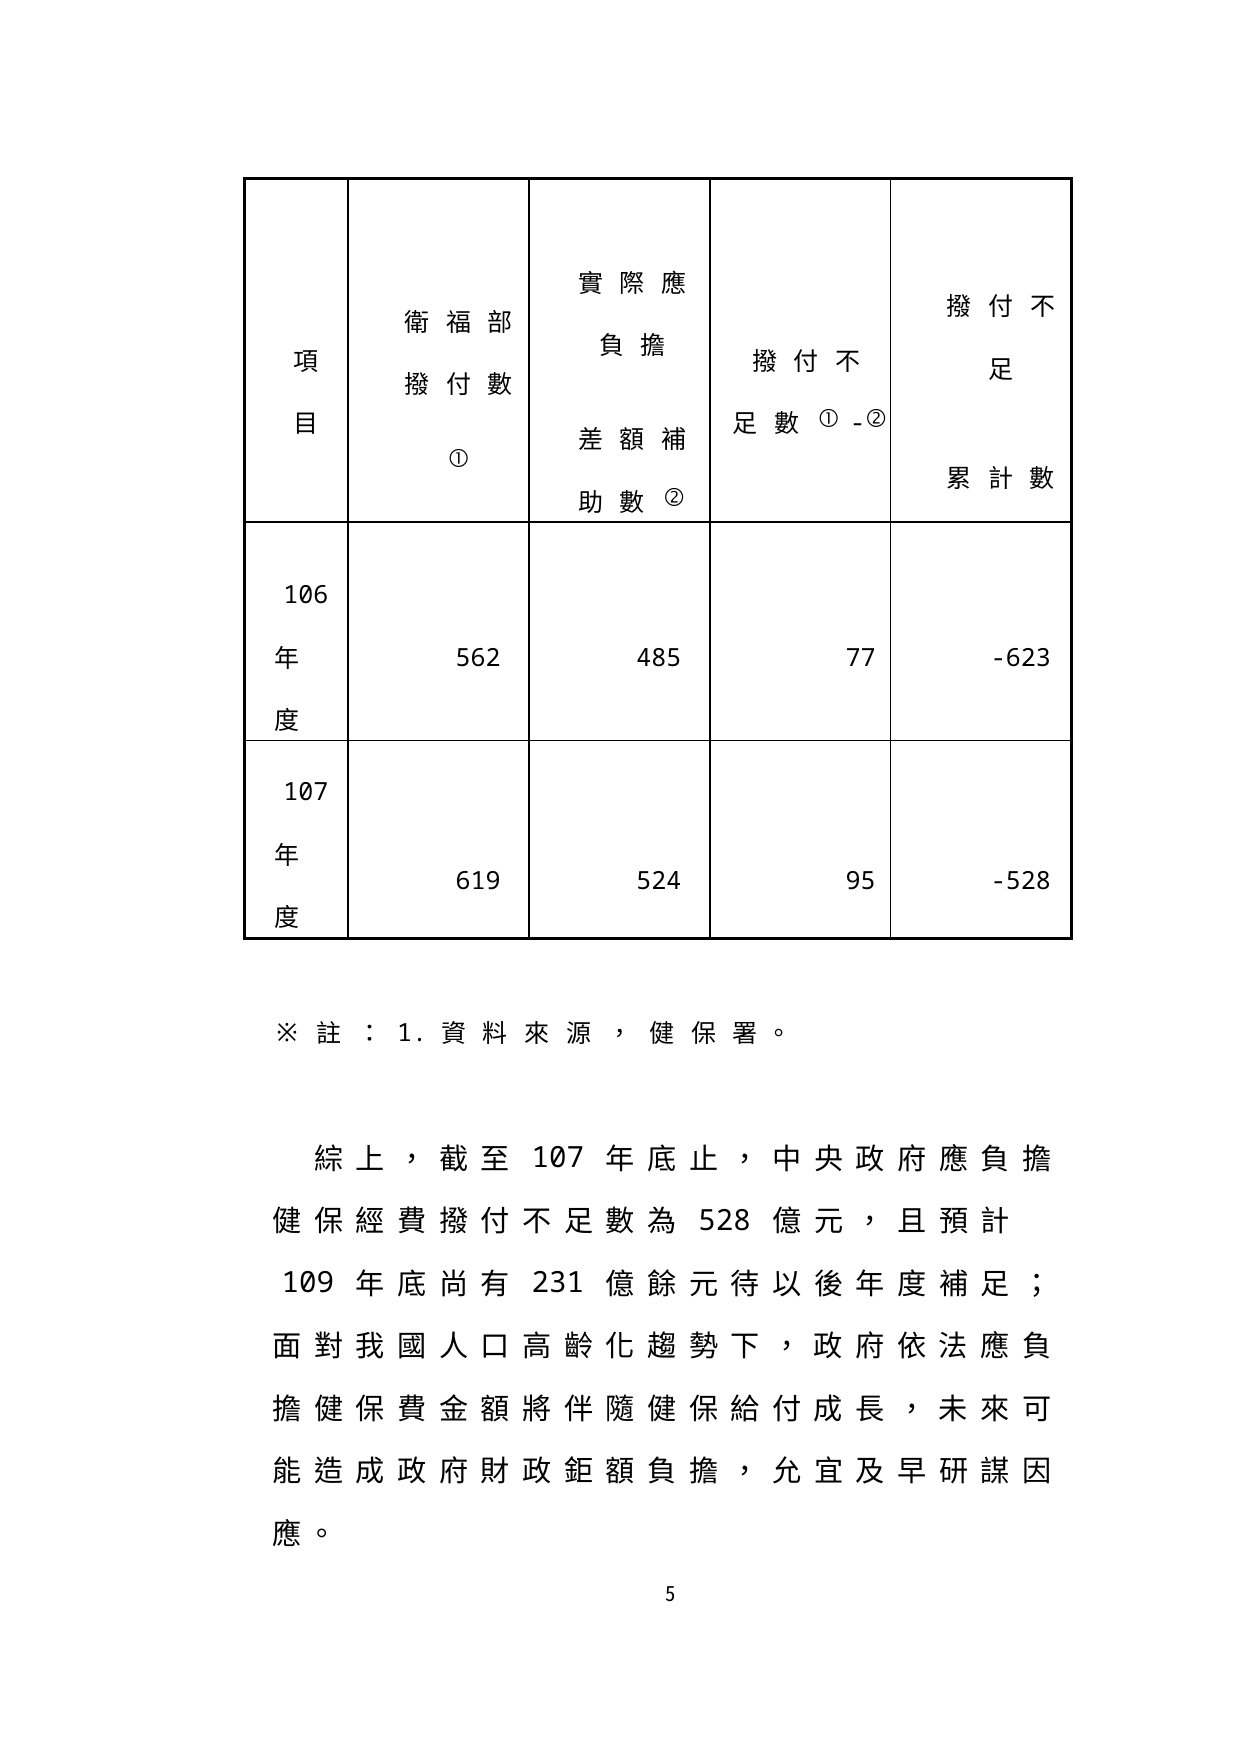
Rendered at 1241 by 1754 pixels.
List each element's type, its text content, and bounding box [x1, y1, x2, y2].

table_header 衛福部撥付數  [349, 180, 528, 521]
table_header 實際應負擔 差額補助數 [530, 180, 709, 521]
table_header 撥付不足數- [711, 180, 890, 521]
table_cell 524 [530, 741, 709, 937]
table_cell 619 [349, 741, 528, 937]
text ※註：1.資料來源，健保署。 [242, 990, 1058, 1052]
table_cell 106年度 [246, 523, 347, 740]
table_cell 485 [530, 523, 709, 740]
table_cell -623 [891, 523, 1070, 740]
table_cell 77 [711, 523, 890, 740]
text 綜上，截至107年底止，中央政府應負擔健保經費撥付不足數為528億元，且預計109年底尚有231億餘元待以後年度補足；面對我國人口高齡化趨勢下，政府依法應負擔健保費金額將伴隨健保給付成長，未來可能造成政府財政鉅額負擔，允宜及早研謀因應。 [242, 1115, 1058, 1552]
table_cell 562 [349, 523, 528, 740]
table_header 項目 [246, 180, 347, 521]
table_cell 107年度 [246, 741, 347, 937]
table_cell 95 [711, 741, 890, 937]
table_cell -528 [891, 741, 1070, 937]
table_header 撥付不足 累計數 [891, 180, 1070, 521]
